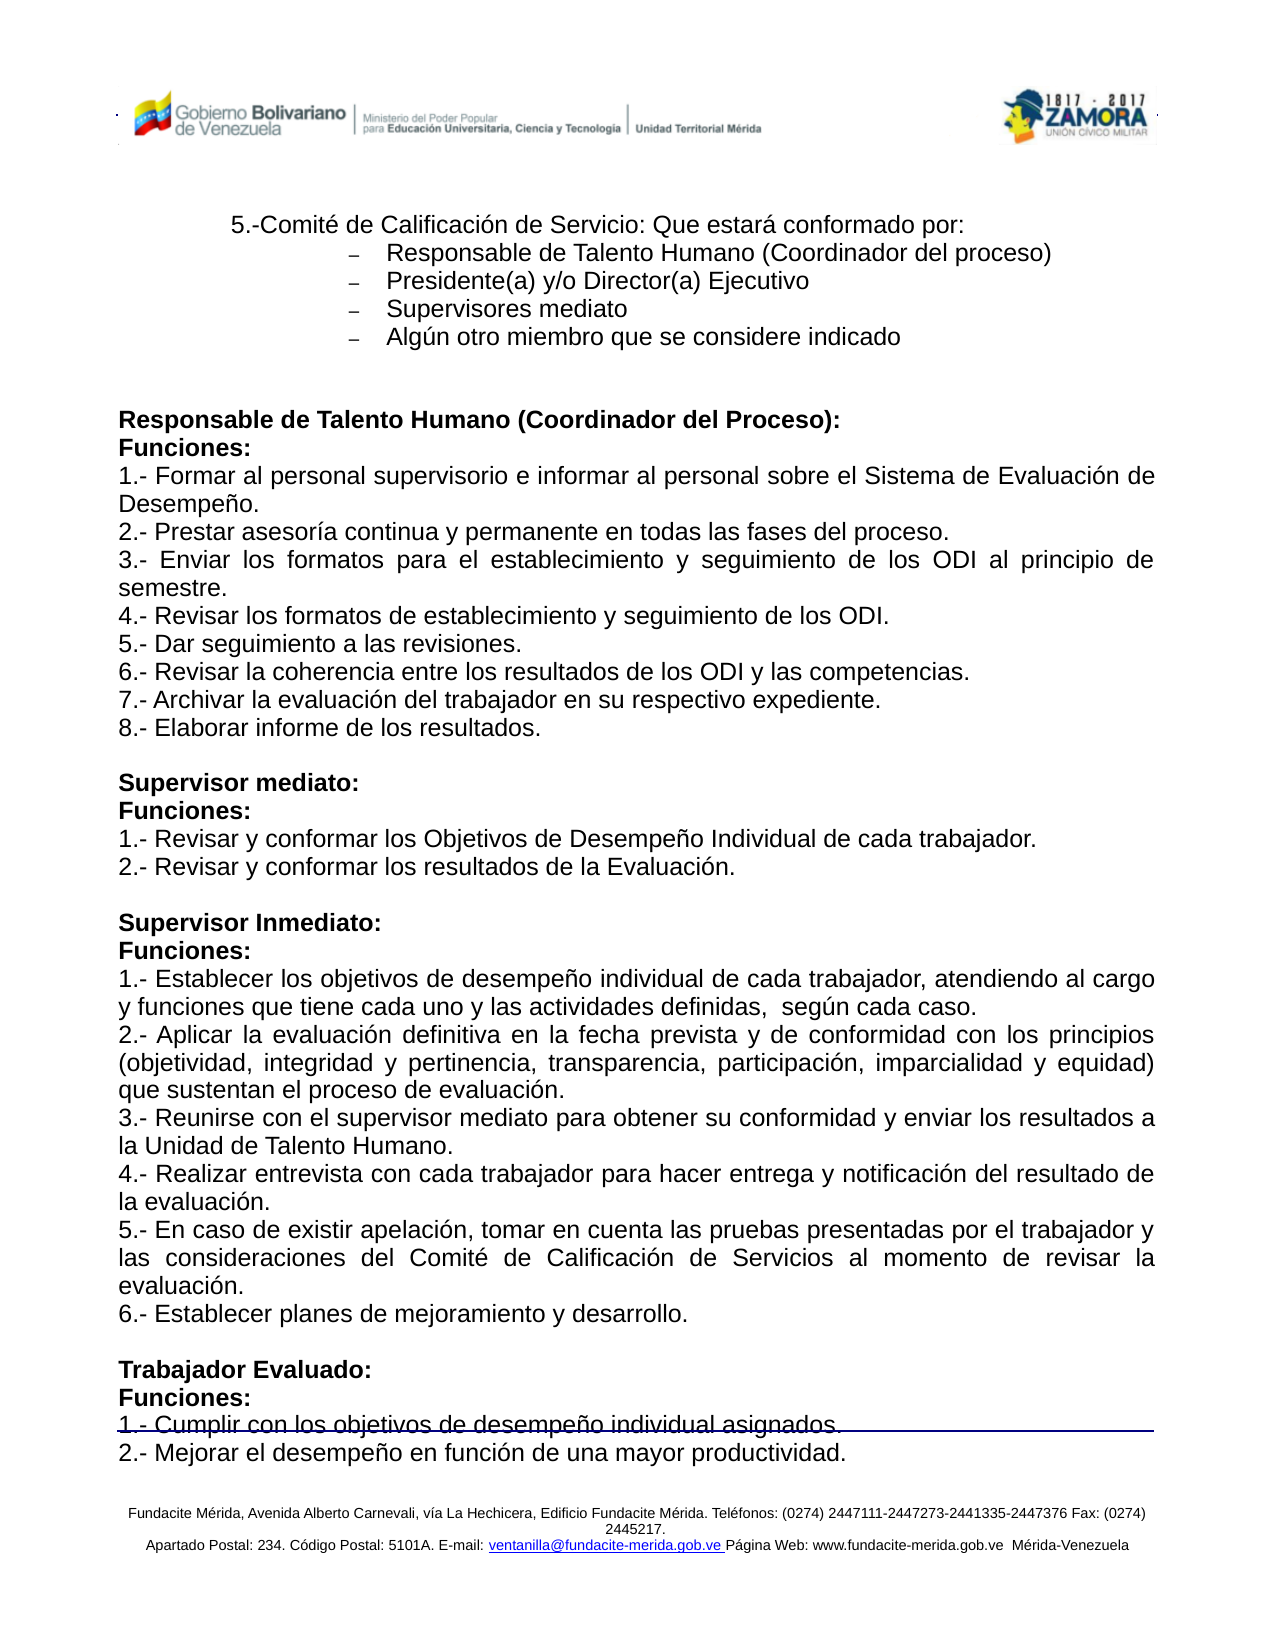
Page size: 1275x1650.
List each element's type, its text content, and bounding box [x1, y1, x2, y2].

text Trabajador Evaluado: [118, 1356, 1157, 1383]
text Supervisor Inmediato: [118, 909, 1157, 937]
text 5.- En caso de existir apelación, tomar en cuenta las pruebas presentadas por el trabajador y las consideraciones del Comité de Calificación de Servicios al momento de revisar la evaluación. [118, 1216, 1157, 1300]
text 1.- Formar al personal supervisorio e informar al personal sobre el Sistema de Evaluación de Desempeño. [118, 462, 1157, 518]
text Supervisor mediato: [118, 769, 1157, 797]
text 7.- Archivar la evaluación del trabajador en su respectivo expediente. [118, 686, 1157, 713]
text 3.- Reunirse con el supervisor mediato para obtener su conformidad y enviar los resultados a la Unidad de Talento Humano. [118, 1104, 1157, 1160]
text 1.- Cumplir con los objetivos de desempeño individual asignados. [118, 1411, 1157, 1439]
list Supervisores mediato [348, 295, 1157, 323]
text Funciones: [118, 937, 1157, 965]
text 4.- Revisar los formatos de establecimiento y seguimiento de los ODI. [118, 602, 1157, 630]
text 2.- Prestar asesoría continua y permanente en todas las fases del proceso. [118, 518, 1157, 546]
text Funciones: [118, 434, 1157, 462]
text 6.- Revisar la coherencia entre los resultados de los ODI y las competencias. [118, 658, 1157, 686]
text 2.- Aplicar la evaluación definitiva en la fecha prevista y de conformidad con los principios (objetividad, integridad y pertinencia, transparencia, participación, imparcialidad y equidad) que sustentan el proceso de evaluación. [118, 1021, 1157, 1104]
text Funciones: [118, 1383, 1157, 1411]
text 6.- Establecer planes de mejoramiento y desarrollo. [118, 1300, 1157, 1328]
text 8.- Elaborar informe de los resultados. [118, 713, 1157, 741]
text 5.- Dar seguimiento a las revisiones. [118, 630, 1157, 658]
picture [118, 86, 1157, 145]
text Funciones: [118, 797, 1157, 825]
text 2.- Revisar y conformar los resultados de la Evaluación. [118, 853, 1157, 881]
list Algún otro miembro que se considere indicado [348, 323, 1157, 351]
list Presidente(a) y/o Director(a) Ejecutivo [348, 267, 1157, 295]
text 1.- Establecer los objetivos de desempeño individual de cada trabajador, atendiendo al cargo y funciones que tiene cada uno y las actividades definidas, según cada caso. [118, 965, 1157, 1021]
text 2.- Mejorar el desempeño en función de una mayor productividad. [118, 1439, 1157, 1467]
text 3.- Enviar los formatos para el establecimiento y seguimiento de los ODI al principio de semestre. [118, 546, 1157, 602]
list Responsable de Talento Humano (Coordinador del proceso) [348, 239, 1157, 267]
text 4.- Realizar entrevista con cada trabajador para hacer entrega y notificación del resultado de la evaluación. [118, 1160, 1157, 1216]
text 1.- Revisar y conformar los Objetivos de Desempeño Individual de cada trabajador. [118, 825, 1157, 853]
list 5.-Comité de Calificación de Servicio: Que estará conformado por: [193, 211, 1157, 239]
text Responsable de Talento Humano (Coordinador del Proceso): [118, 406, 1157, 434]
